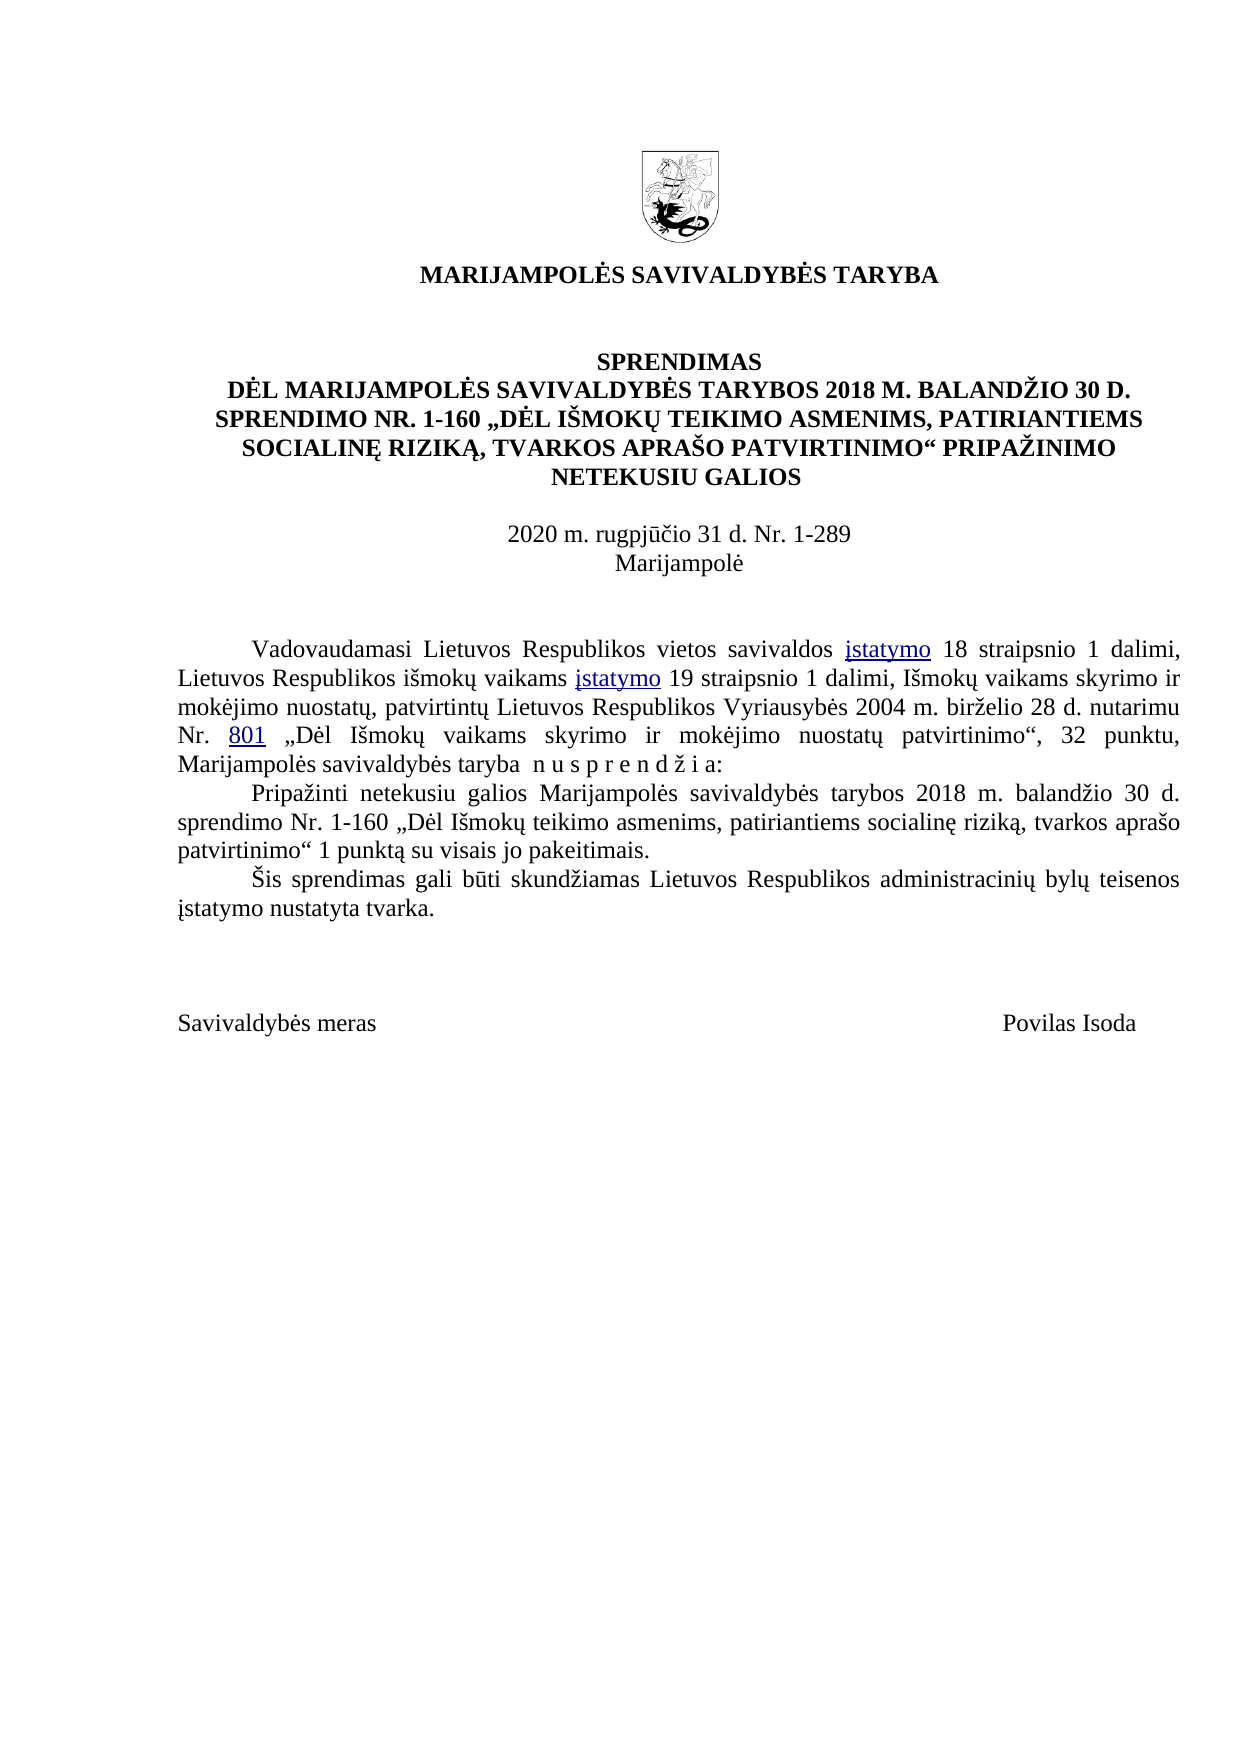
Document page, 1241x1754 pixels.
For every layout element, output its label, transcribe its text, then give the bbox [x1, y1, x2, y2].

text 2020 m. rugpjūčio 31 d. Nr. 1-289 [177, 519, 1181, 548]
text DĖL MARIJAMPOLĖS SAVIVALDYBĖS TARYBOS 2018 M. BALANDŽIO 30 D. SPRENDIMO NR. 1-160 „DĖL IŠMOKŲ TEIKIMO ASMENIMS, PATIRIANTIEMS SOCIALINĘ RIZIKĄ, TVARKOS APRAŠO PATVIRTINIMO“ PRIPAŽINIMO NETEKUSIU GALIOS [177, 375, 1181, 490]
text Savivaldybės meras Povilas Isoda [177, 1008, 1181, 1037]
text Šis sprendimas gali būti skundžiamas Lietuvos Respublikos administracinių bylų teisenos įstatymo nustatyta tvarka. [177, 864, 1181, 922]
text Pripažinti netekusiu galios Marijampolės savivaldybės tarybos 2018 m. balandžio 30 d. sprendimo Nr. 1-160 „Dėl Išmokų teikimo asmenims, patiriantiems socialinę riziką, tvarkos aprašo patvirtinimo“ 1 punktą su visais jo pakeitimais. [177, 778, 1181, 864]
text Vadovaudamasi Lietuvos Respublikos vietos savivaldos įstatymo 18 straipsnio 1 dalimi, Lietuvos Respublikos išmokų vaikams įstatymo 19 straipsnio 1 dalimi, Išmokų vaikams skyrimo ir mokėjimo nuostatų, patvirtintų Lietuvos Respublikos Vyriausybės 2004 m. birželio 28 d. nutarimu Nr. 801 „Dėl Išmokų vaikams skyrimo ir mokėjimo nuostatų patvirtinimo“, 32 punktu, Marijampolės savivaldybės taryba n u s p r e n d ž i a: [177, 634, 1181, 778]
text Marijampolė [177, 548, 1181, 577]
text SPRENDIMAS [177, 347, 1181, 375]
text MARIJAMPOLĖS SAVIVALDYBĖS TARYBA [177, 260, 1181, 289]
